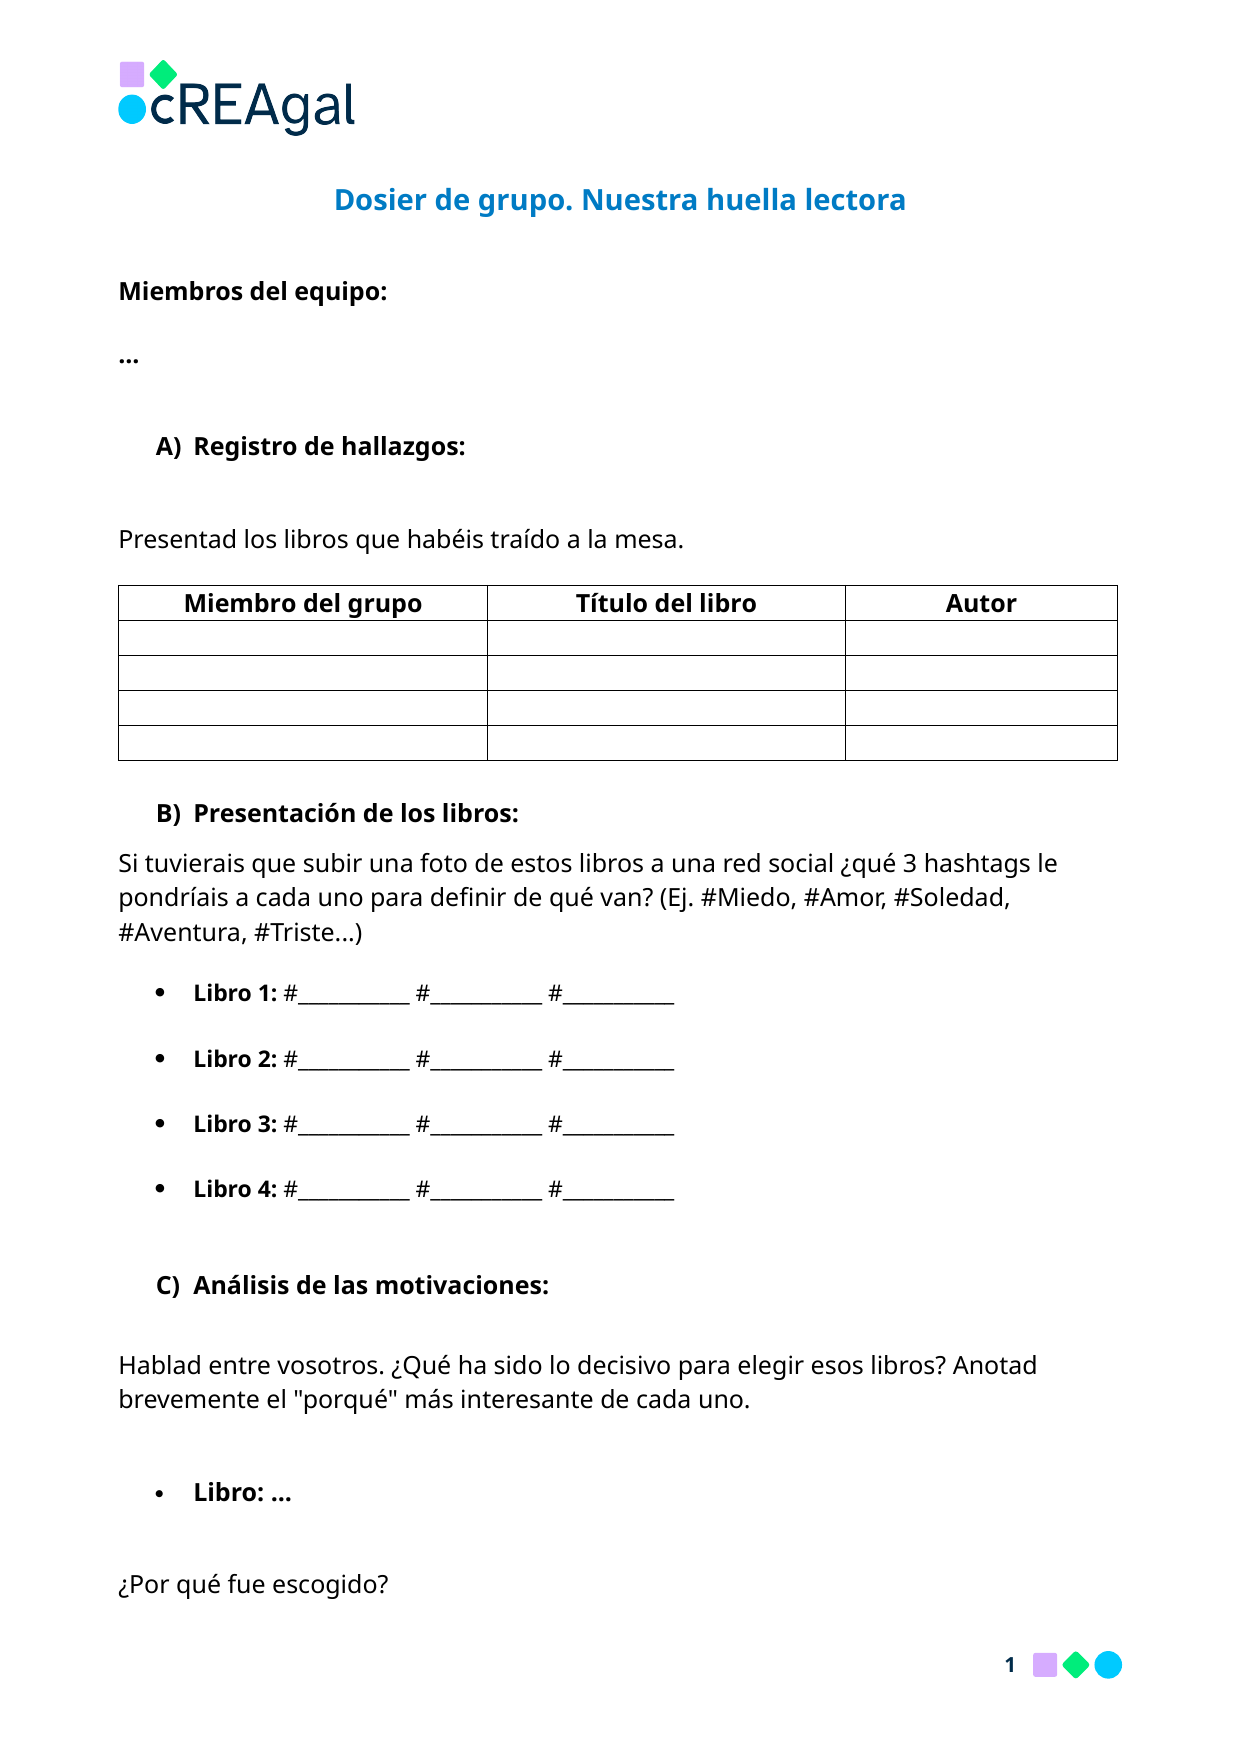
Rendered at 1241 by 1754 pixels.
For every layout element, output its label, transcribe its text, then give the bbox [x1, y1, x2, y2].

table_header Autor [846, 586, 1117, 620]
text Miembros del equipo: [118, 273, 1122, 307]
table_cell [119, 656, 487, 690]
table_cell [488, 621, 845, 655]
table_cell [488, 656, 845, 690]
table_cell [846, 691, 1117, 725]
list Libro: ... [156, 1474, 1122, 1508]
subtitle Registro de hallazgos: [156, 429, 1122, 463]
table_cell [488, 691, 845, 725]
text Si tuvierais que subir una foto de estos libros a una red social ¿qué 3 hashtags le pondríais a cada uno para definir de qué van? (Ej. #Miedo, #Amor, #Soledad, #Aventura, #Triste...) [118, 846, 1122, 948]
list Libro 4: #___________ #___________ #___________ [156, 1173, 1122, 1239]
table_header Título del libro [488, 586, 845, 620]
table_cell [488, 726, 845, 760]
list Libro 3: #___________ #___________ #___________ [156, 1108, 1122, 1173]
table_cell [846, 726, 1117, 760]
list Libro 1: #___________ #___________ #___________ [156, 977, 1122, 1043]
list Libro 2: #___________ #___________ #___________ [156, 1043, 1122, 1108]
text Presentad los libros que habéis traído a la mesa. [118, 521, 1122, 556]
subtitle Dosier de grupo. Nuestra huella lectora [118, 179, 1122, 219]
table_cell [846, 656, 1117, 690]
table_cell [119, 621, 487, 655]
table_cell [119, 726, 487, 760]
list Presentación de los libros: [156, 795, 1122, 829]
list Análisis de las motivaciones: [156, 1268, 1122, 1302]
table_cell [846, 621, 1117, 655]
table_header Miembro del grupo [119, 586, 487, 620]
picture [118, 60, 355, 136]
text ... [118, 337, 1122, 371]
text ¿Por qué fue escogido? [118, 1567, 1122, 1601]
table_cell [119, 691, 487, 725]
text Hablad entre vosotros. ¿Qué ha sido lo decisivo para elegir esos libros? Anotad brevemente el "porqué" más interesante de cada uno. [118, 1348, 1122, 1416]
